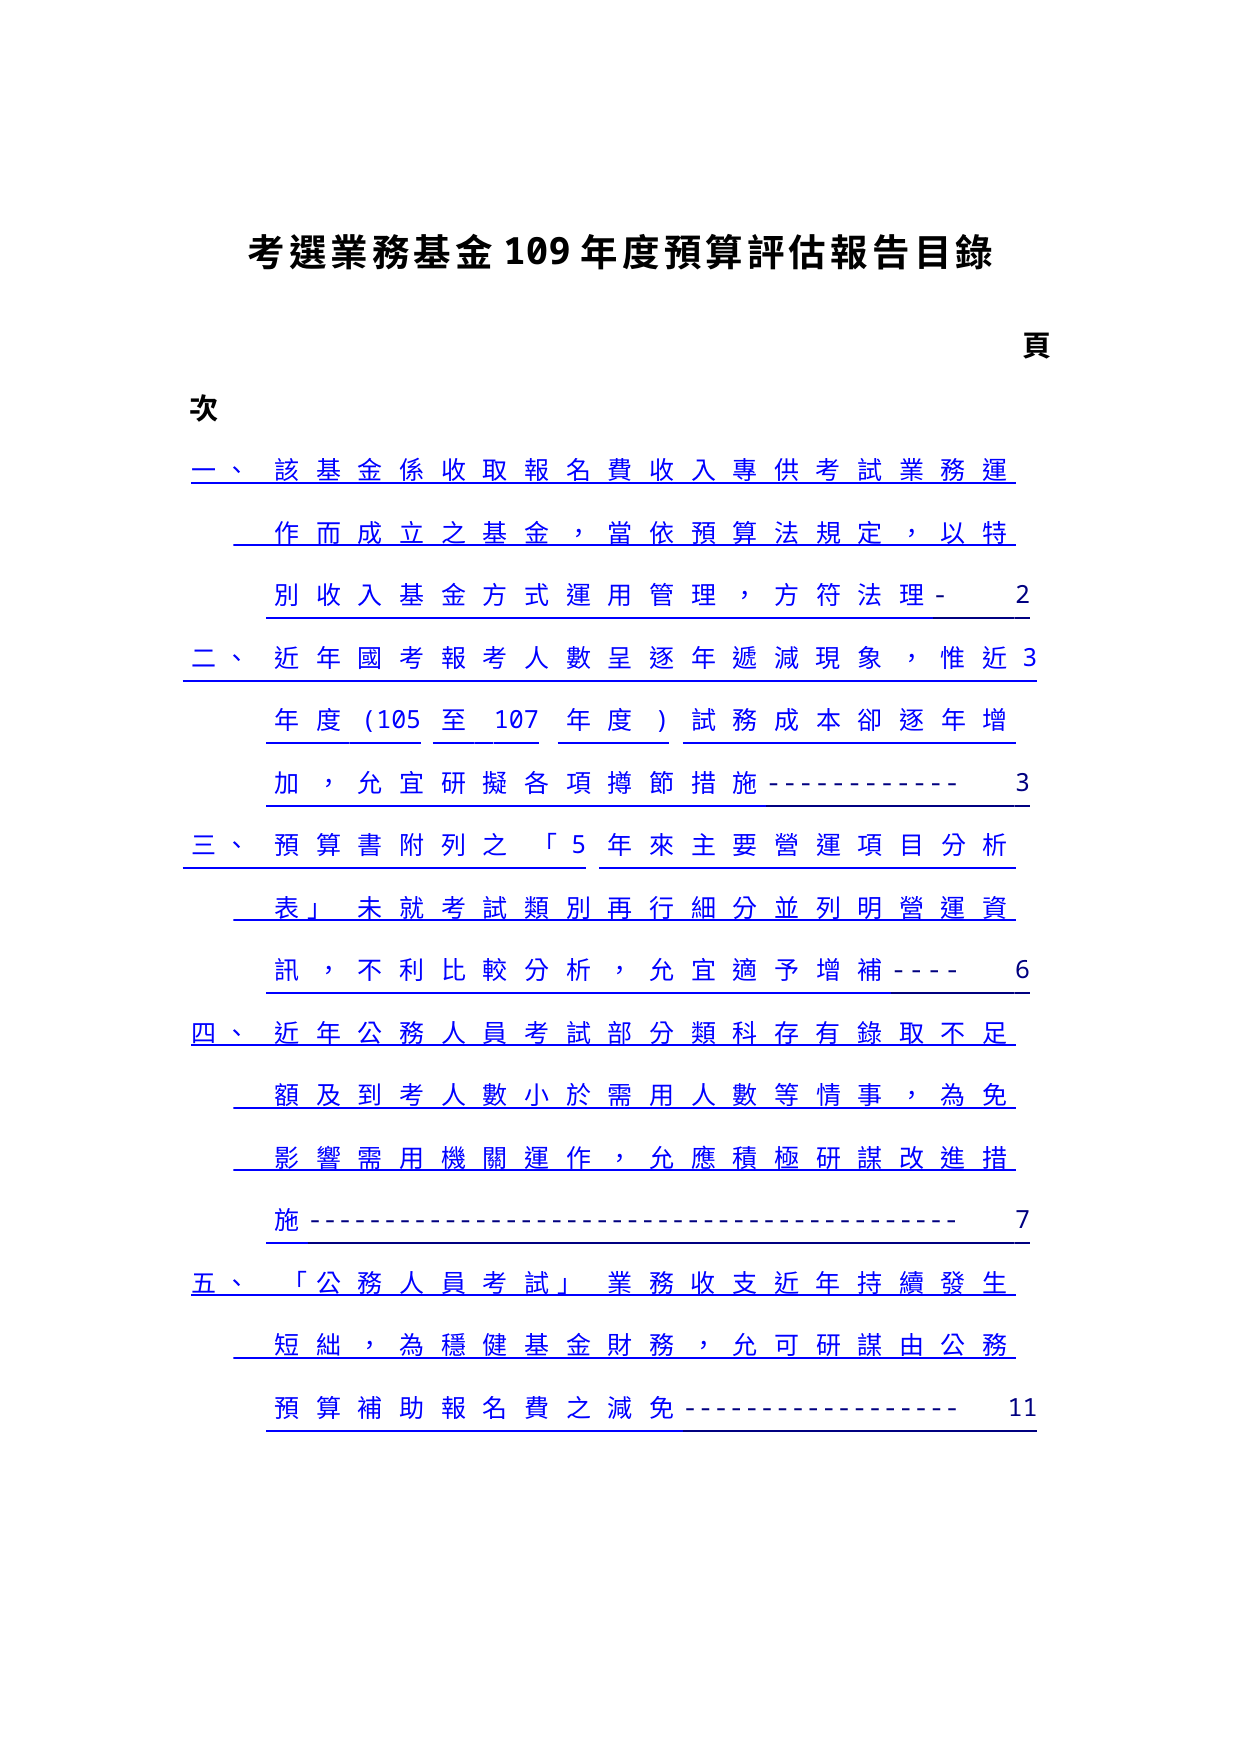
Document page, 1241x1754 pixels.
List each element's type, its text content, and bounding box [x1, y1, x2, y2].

text 四、近年公務人員考試部分類科存有錄取不足額及到考人數小於需用人數等情事，為免影響需用機關運作，允應積極研謀改進措施 7 [183, 990, 1043, 1240]
text 三、預算書附列之「5年來主要營運項目分析表」未就考試類別再行細分並列明營運資訊，不利比較分析，允宜適予增補 6 [183, 802, 1043, 990]
text 考選業務基金109年度預算評估報告目錄 [183, 177, 1058, 302]
text 二、近年國考報考人數呈逐年遞減現象，惟近3年度(105至107年度)試務成本卻逐年增加，允宜研擬各項撙節措施 3 [183, 615, 1043, 802]
text 五、「公務人員考試」業務收支近年持續發生短絀，為穩健基金財務，允可研謀由公務預算補助報名費之減免 11 [183, 1240, 1043, 1427]
text 一、該基金係收取報名費收入專供考試業務運作而成立之基金，當依預算法規定，以特別收入基金方式運用管理，方符法理 2 [183, 427, 1043, 615]
text 頁次 [183, 302, 1087, 427]
